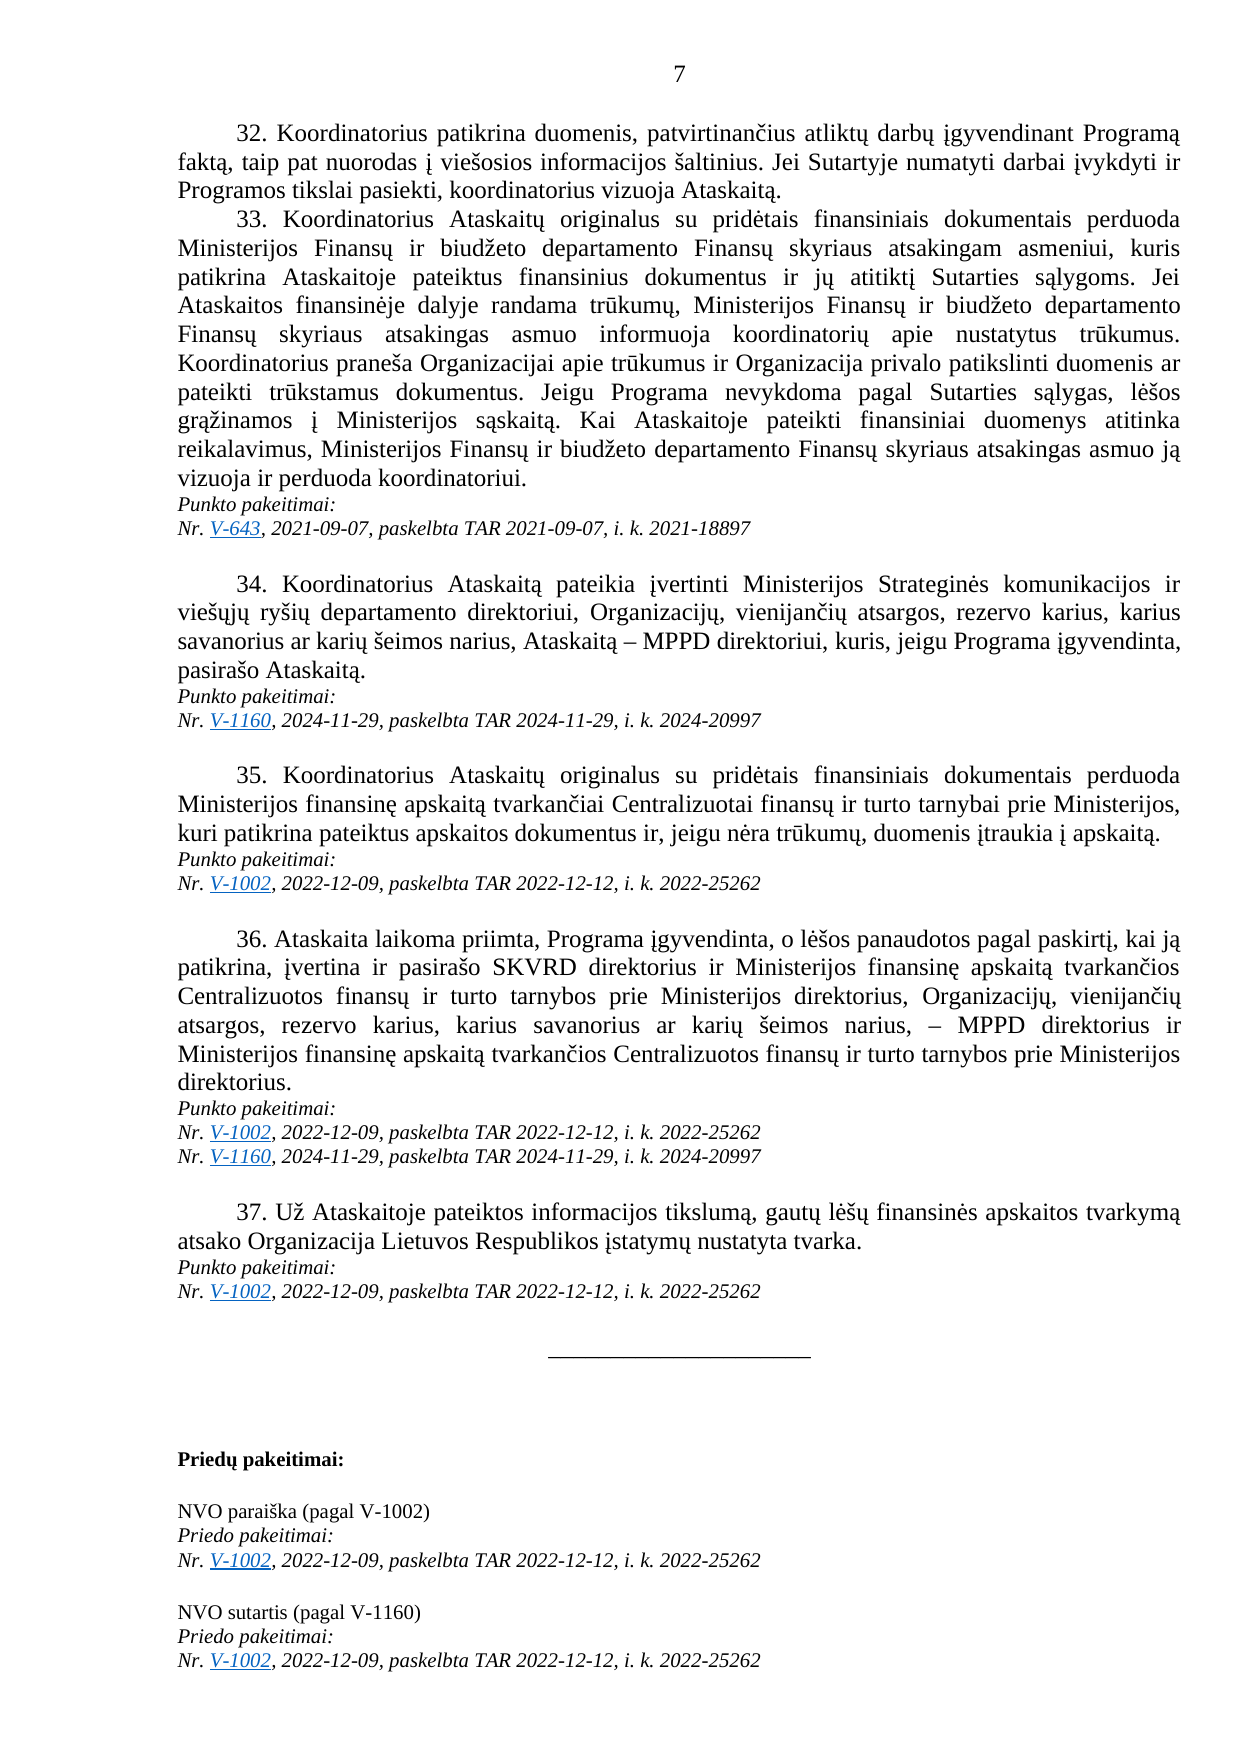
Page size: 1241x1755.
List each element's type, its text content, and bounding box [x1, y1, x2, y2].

text NVO sutartis (pagal V-1160) [177, 1600, 1181, 1624]
text Priedo pakeitimai: [177, 1624, 1181, 1648]
text Nr. V-1002, 2022-12-09, paskelbta TAR 2022-12-12, i. k. 2022-25262 [177, 871, 1181, 895]
text 35. Koordinatorius Ataskaitų originalus su pridėtais finansiniais dokumentais perduoda Ministerijos finansinę apskaitą tvarkančiai Centralizuotai finansų ir turto tarnybai prie Ministerijos, kuri patikrina pateiktus apskaitos dokumentus ir, jeigu nėra trūkumų, duomenis įtraukia į apskaitą. [177, 761, 1181, 847]
text Priedo pakeitimai: [177, 1523, 1181, 1547]
text Punkto pakeitimai: [177, 684, 1181, 708]
text Punkto pakeitimai: [177, 1096, 1181, 1120]
text Punkto pakeitimai: [177, 847, 1181, 871]
text Nr. V-643, 2021-09-07, paskelbta TAR 2021-09-07, i. k. 2021-18897 [177, 516, 1181, 540]
text 33. Koordinatorius Ataskaitų originalus su pridėtais finansiniais dokumentais perduoda Ministerijos Finansų ir biudžeto departamento Finansų skyriaus atsakingam asmeniui, kuris patikrina Ataskaitoje pateiktus finansinius dokumentus ir jų atitiktį Sutarties sąlygoms. Jei Ataskaitos finansinėje dalyje randama trūkumų, Ministerijos Finansų ir biudžeto departamento Finansų skyriaus atsakingas asmuo informuoja koordinatorių apie nustatytus trūkumus. Koordinatorius praneša Organizacijai apie trūkumus ir Organizacija privalo patikslinti duomenis ar pateikti trūkstamus dokumentus. Jeigu Programa nevykdoma pagal Sutarties sąlygas, lėšos grąžinamos į Ministerijos sąskaitą. Kai Ataskaitoje pateikti finansiniai duomenys atitinka reikalavimus, Ministerijos Finansų ir biudžeto departamento Finansų skyriaus atsakingas asmuo ją vizuoja ir perduoda koordinatoriui. [177, 204, 1181, 492]
text Priedų pakeitimai: [177, 1447, 1181, 1471]
text Nr. V-1002, 2022-12-09, paskelbta TAR 2022-12-12, i. k. 2022-25262 [177, 1120, 1181, 1144]
text 34. Koordinatorius Ataskaitą pateikia įvertinti Ministerijos Strateginės komunikacijos ir viešųjų ryšių departamento direktoriui, Organizacijų, vienijančių atsargos, rezervo karius, karius savanorius ar karių šeimos narius, Ataskaitą – MPPD direktoriui, kuris, jeigu Programa įgyvendinta, pasirašo Ataskaitą. [177, 569, 1181, 684]
text _____________________ [177, 1332, 1181, 1360]
text Punkto pakeitimai: [177, 492, 1181, 516]
text Nr. V-1002, 2022-12-09, paskelbta TAR 2022-12-12, i. k. 2022-25262 [177, 1648, 1181, 1672]
text Nr. V-1160, 2024-11-29, paskelbta TAR 2024-11-29, i. k. 2024-20997 [177, 1144, 1181, 1168]
text 32. Koordinatorius patikrina duomenis, patvirtinančius atliktų darbų įgyvendinant Programą faktą, taip pat nuorodas į viešosios informacijos šaltinius. Jei Sutartyje numatyti darbai įvykdyti ir Programos tikslai pasiekti, koordinatorius vizuoja Ataskaitą. [177, 118, 1181, 204]
text Nr. V-1160, 2024-11-29, paskelbta TAR 2024-11-29, i. k. 2024-20997 [177, 708, 1181, 732]
text Nr. V-1002, 2022-12-09, paskelbta TAR 2022-12-12, i. k. 2022-25262 [177, 1547, 1181, 1572]
text Nr. V-1002, 2022-12-09, paskelbta TAR 2022-12-12, i. k. 2022-25262 [177, 1279, 1181, 1303]
text NVO paraiška (pagal V-1002) [177, 1499, 1181, 1523]
text 36. Ataskaita laikoma priimta, Programa įgyvendinta, o lėšos panaudotos pagal paskirtį, kai ją patikrina, įvertina ir pasirašo SKVRD direktorius ir Ministerijos finansinę apskaitą tvarkančios Centralizuotos finansų ir turto tarnybos prie Ministerijos direktorius, Organizacijų, vienijančių atsargos, rezervo karius, karius savanorius ar karių šeimos narius, – MPPD direktorius ir Ministerijos finansinę apskaitą tvarkančios Centralizuotos finansų ir turto tarnybos prie Ministerijos direktorius. [177, 924, 1181, 1096]
text 37. Už Ataskaitoje pateiktos informacijos tikslumą, gautų lėšų finansinės apskaitos tvarkymą atsako Organizacija Lietuvos Respublikos įstatymų nustatyta tvarka. [177, 1197, 1181, 1255]
text Punkto pakeitimai: [177, 1255, 1181, 1279]
